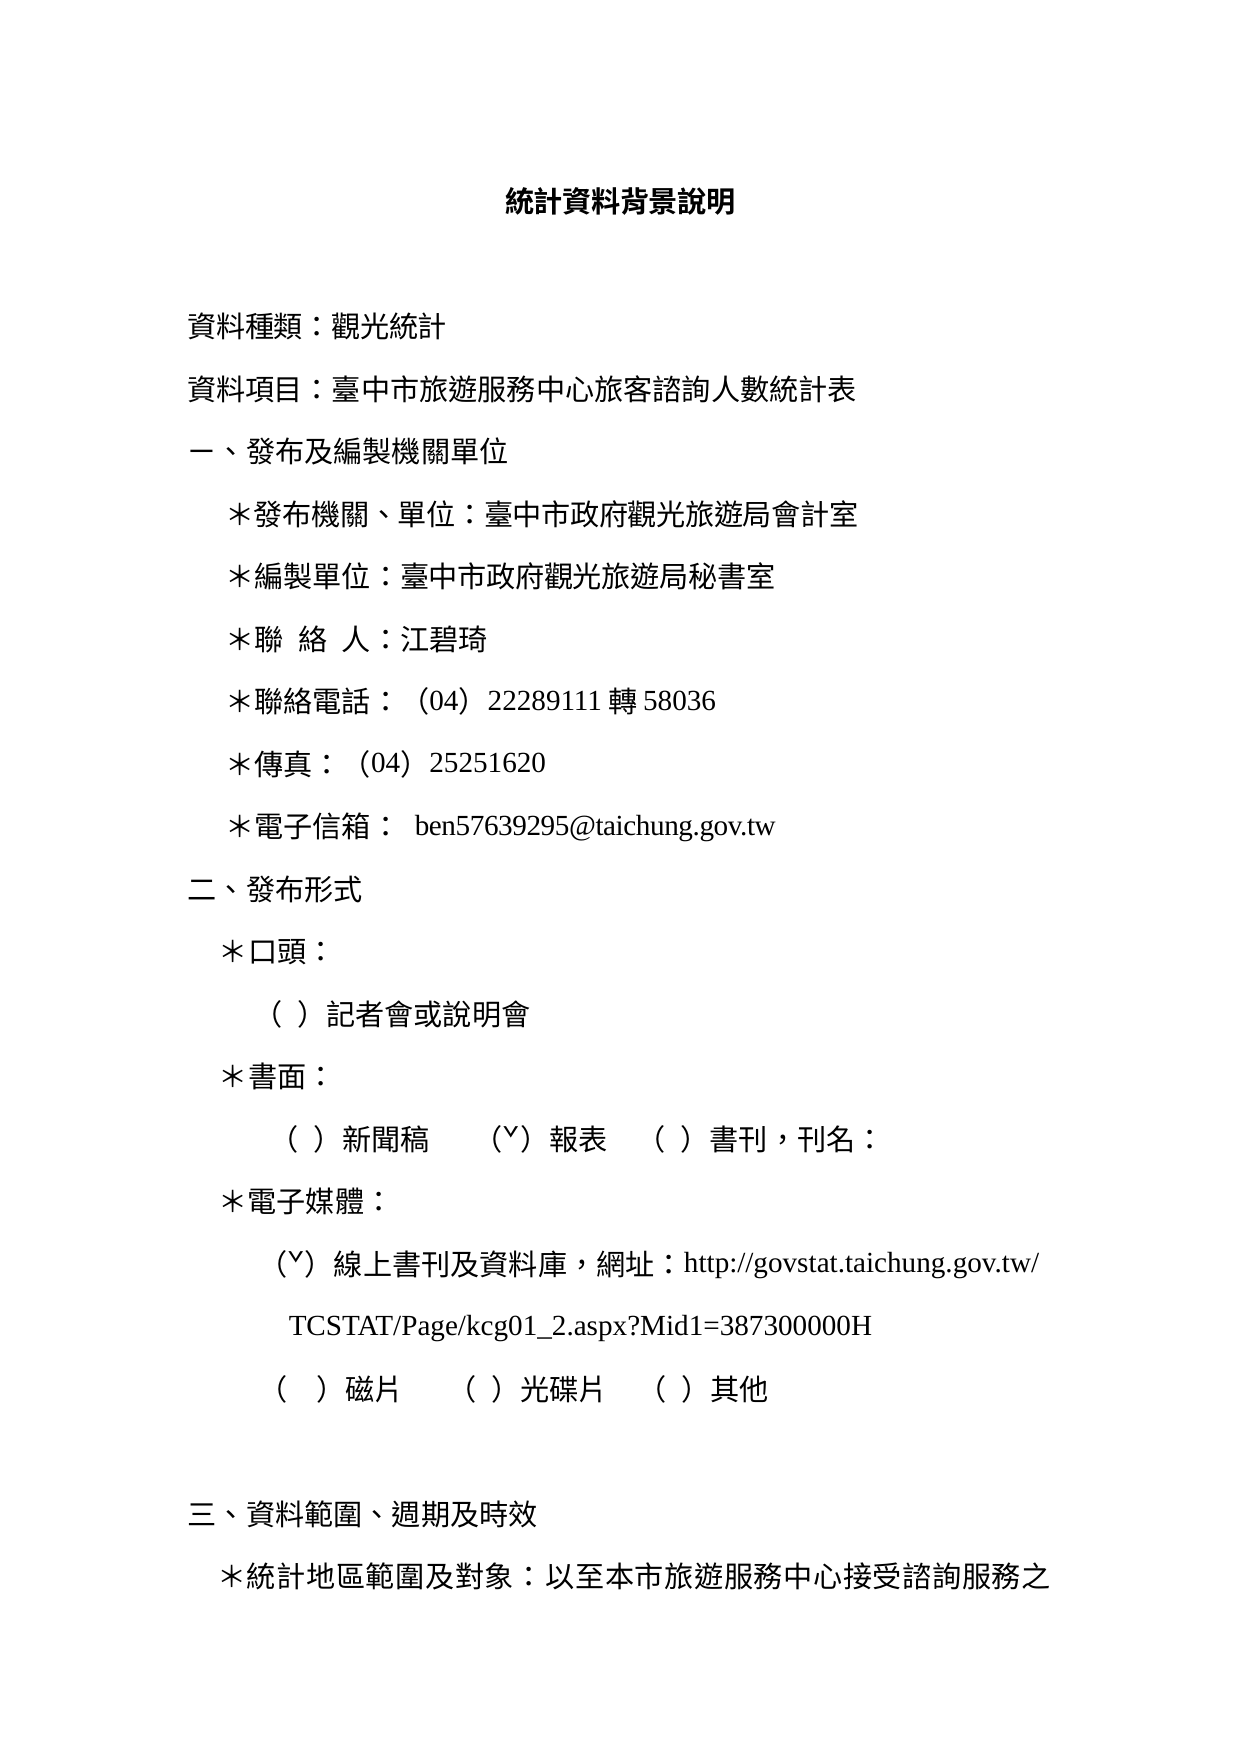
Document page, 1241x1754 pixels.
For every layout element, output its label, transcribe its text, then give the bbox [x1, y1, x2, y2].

text （ ）新聞稿 （ˇ）報表 （ ）書刊，刊名： [218, 1096, 1053, 1158]
text ㄧ、發布及編製機關單位 [187, 408, 1053, 471]
text 三、資料範圍、週期及時效 [187, 1471, 1053, 1533]
text ＊編製單位：臺中市政府觀光旅遊局秘書室 [225, 533, 1053, 596]
text ＊統計地區範圍及對象：以至本市旅遊服務中心接受諮詢服務之 [217, 1533, 1053, 1596]
text 資料種類：觀光統計 [187, 283, 1053, 346]
list 口頭： [218, 908, 1053, 971]
text 資料項目：臺中市旅遊服務中心旅客諮詢人數統計表 [187, 346, 1053, 408]
text （ ）磁片 （ ）光碟片 （ ）其他 [258, 1346, 1087, 1408]
text ＊發布機關、單位：臺中市政府觀光旅遊局會計室 [225, 471, 1053, 533]
list 書面： [218, 1033, 1053, 1096]
text （ˇ）線上書刊及資料庫，網址：http://govstat.taichung.gov.tw/TCSTAT/Page/kcg01_2.aspx?Mid1=387300000H [258, 1221, 1087, 1346]
text ＊電子媒體： [218, 1158, 1053, 1221]
text （ ）記者會或說明會 [187, 971, 1053, 1033]
text ＊傳真：（04）25251620 [225, 721, 1053, 783]
text ＊電子信箱： ben57639295@taichung.gov.tw [225, 783, 1053, 846]
text 二、發布形式 [187, 846, 1053, 908]
text ＊聯 絡 人：江碧琦 [225, 596, 1053, 658]
text 統計資料背景說明 [187, 158, 1053, 221]
text ＊聯絡電話：（04）22289111轉58036 [225, 658, 1053, 721]
